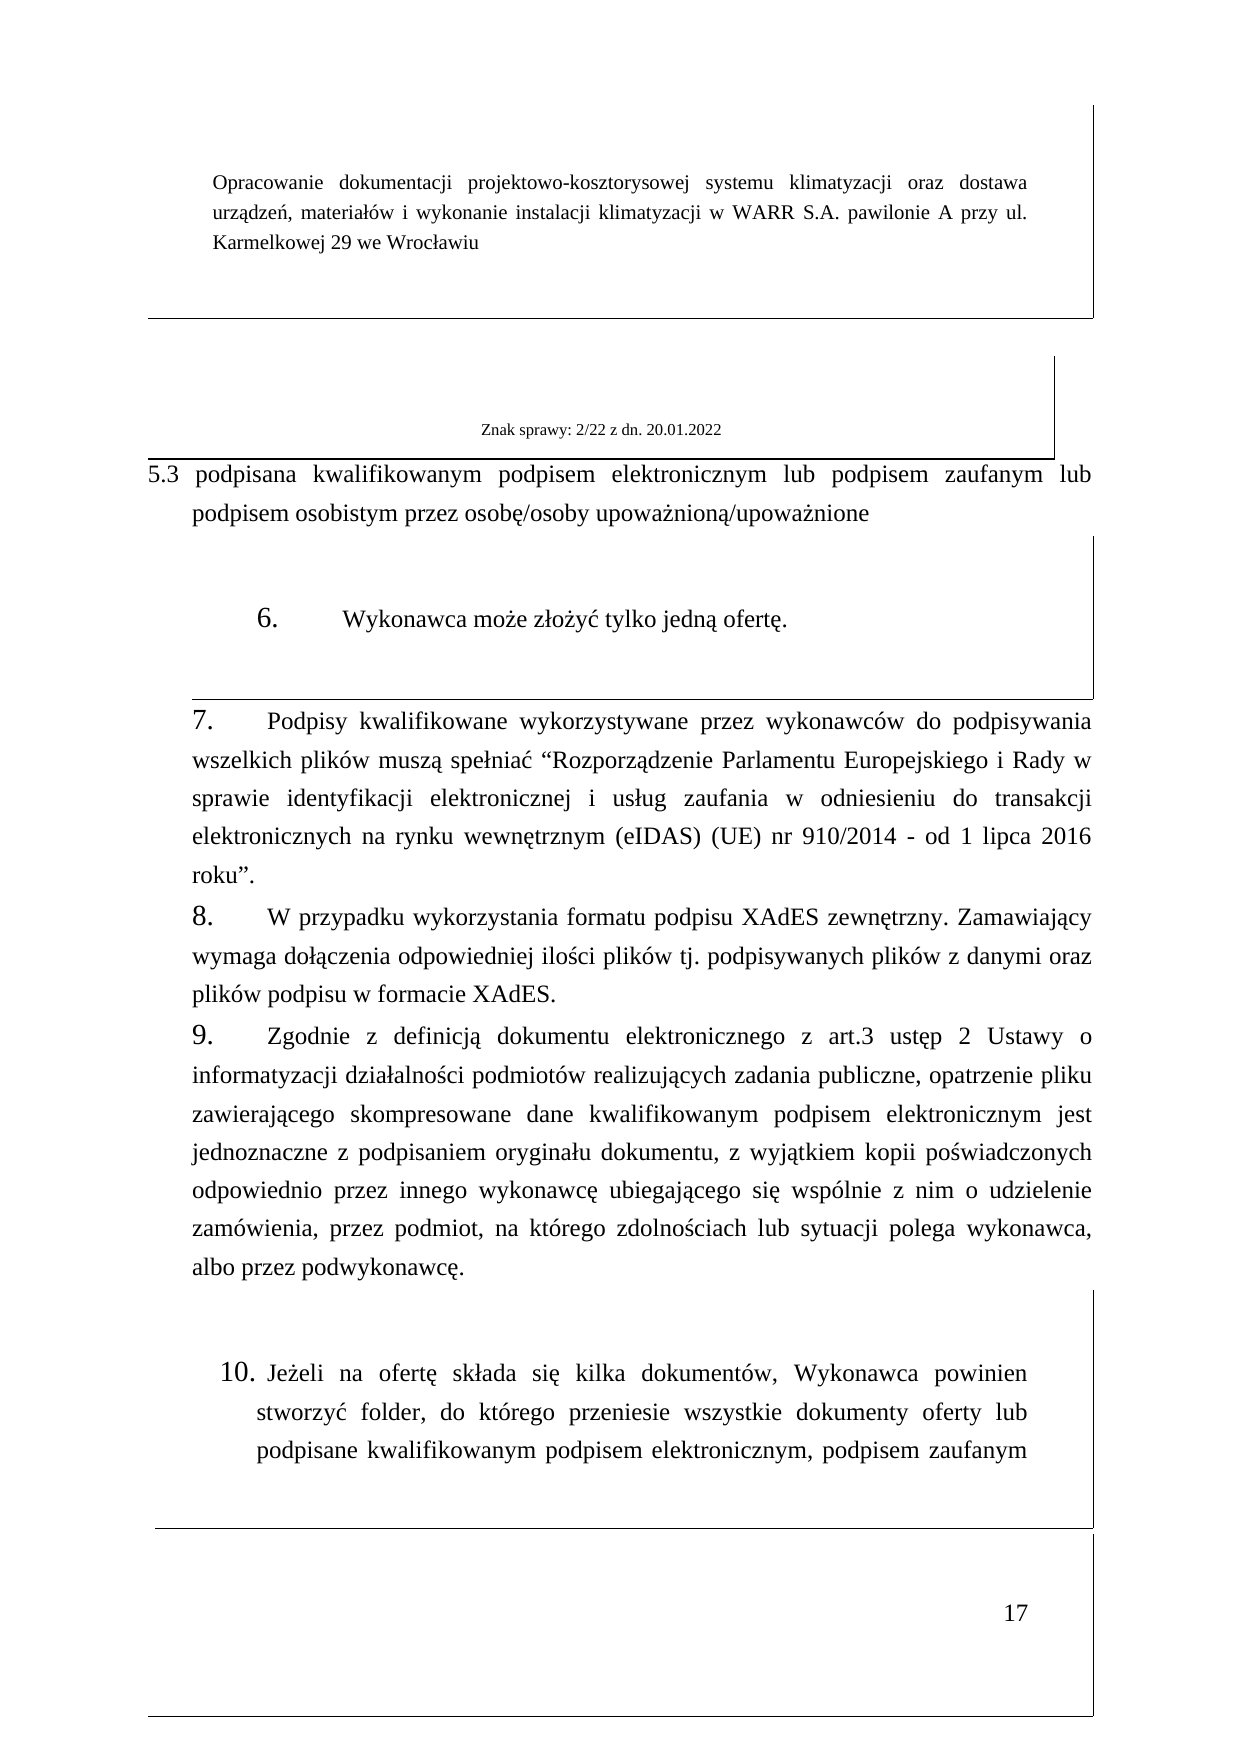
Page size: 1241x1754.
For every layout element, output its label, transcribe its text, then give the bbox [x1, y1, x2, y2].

text 5.3 podpisana kwalifikowanym podpisem elektronicznym lub podpisem zaufanym lub podpisem osobistym przez osobę/osoby upoważnioną/upoważnione [148, 459, 1093, 526]
list W przypadku wykorzystania formatu podpisu XAdES zewnętrzny. Zamawiający wymaga dołączenia odpowiedniej ilości plików tj. podpisywanych plików z danymi oraz plików podpisu w formacie XAdES. [192, 898, 1093, 1008]
list Jeżeli na ofertę składa się kilka dokumentów, Wykonawca powinien stworzyć folder, do którego przeniesie wszystkie dokumenty oferty lub podpisane kwalifikowanym podpisem elektronicznym, podpisem zaufanym lub podpisem osobistym. Następnie z tego folderu Wykonawca zrobi folder zip. (bez nadawania mu haseł i bez szyfrowania). W kolejnym kroku za pośrednictwem platformy Wykonawca prześle folder zawierający dokumenty składające się na ofertę. Jeśli wykonawca pakuje dokumenty np. w plik ZIP zalecamy wcześniejsze podpisanie każdego ze skompresowanych plików. [155, 1290, 1093, 1528]
list Podpisy kwalifikowane wykorzystywane przez wykonawców do podpisywania wszelkich plików muszą spełniać “Rozporządzenie Parlamentu Europejskiego i Rady w sprawie identyfikacji elektronicznej i usług zaufania w odniesieniu do transakcji elektronicznych na rynku wewnętrznym (eIDAS) (UE) nr 910/2014 - od 1 lipca 2016 roku”. [192, 702, 1093, 888]
list Wykonawca może złożyć tylko jedną ofertę. [192, 536, 1093, 699]
list Zgodnie z definicją dokumentu elektronicznego z art.3 ustęp 2 Ustawy o informatyzacji działalności podmiotów realizujących zadania publiczne, opatrzenie pliku zawierającego skompresowane dane kwalifikowanym podpisem elektronicznym jest jednoznaczne z podpisaniem oryginału dokumentu, z wyjątkiem kopii poświadczonych odpowiednio przez innego wykonawcę ubiegającego się wspólnie z nim o udzielenie zamówienia, przez podmiot, na którego zdolnościach lub sytuacji polega wykonawca, albo przez podwykonawcę. [192, 1017, 1093, 1280]
